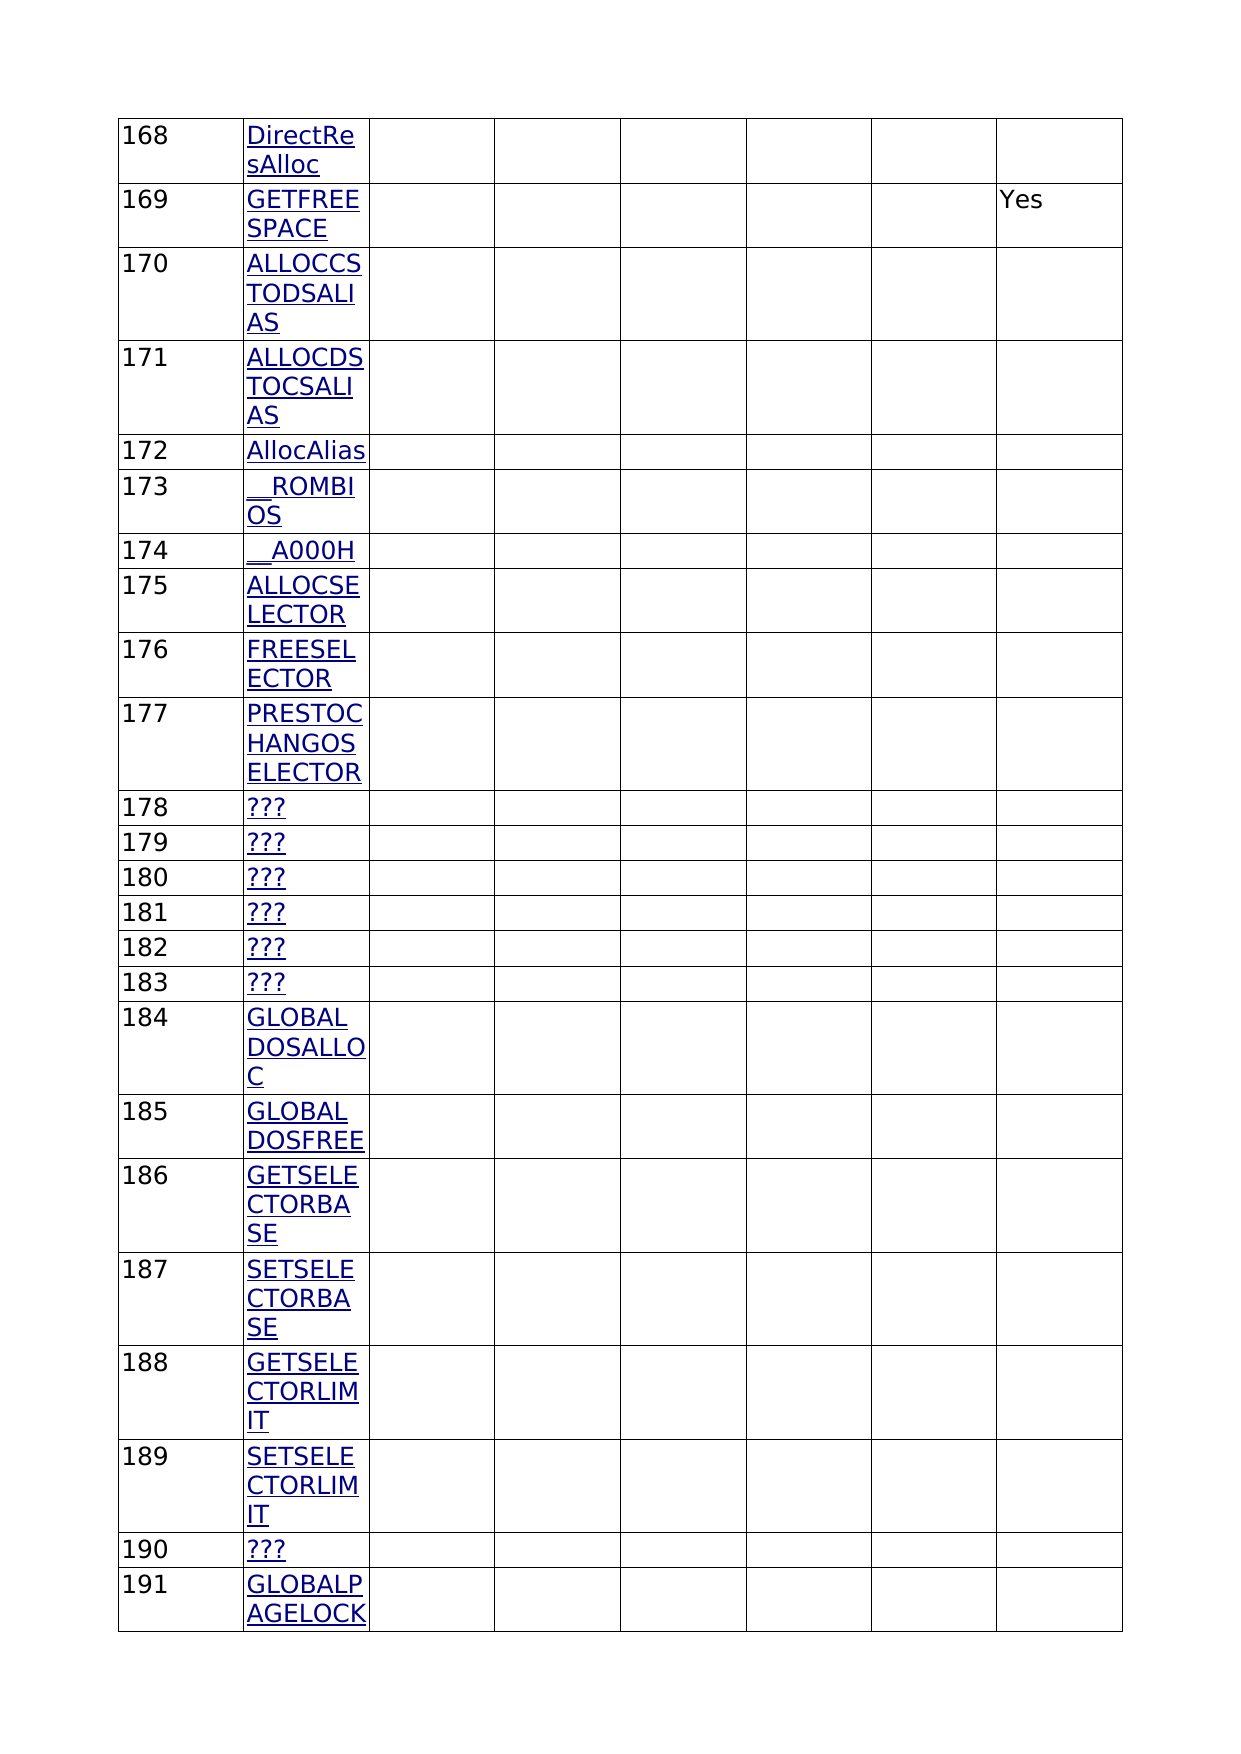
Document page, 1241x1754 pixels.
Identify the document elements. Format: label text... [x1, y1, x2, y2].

table_cell [370, 1253, 494, 1345]
table_cell [495, 435, 620, 469]
table_cell [747, 534, 871, 568]
table_cell ??? [244, 791, 369, 825]
table_cell [997, 1095, 1122, 1158]
table_cell ??? [244, 1533, 369, 1567]
table_cell [747, 341, 871, 433]
table_cell AllocAlias [244, 435, 369, 469]
table_cell [872, 1095, 996, 1158]
table_cell ??? [244, 826, 369, 860]
table_cell 173 [119, 470, 243, 533]
table_cell [495, 1095, 620, 1158]
table_cell 186 [119, 1159, 243, 1252]
table_cell [370, 931, 494, 966]
table_cell [872, 248, 996, 340]
table_cell [872, 931, 996, 966]
table_cell [872, 534, 996, 568]
table_cell [747, 967, 871, 1001]
table_cell [997, 569, 1122, 632]
table_cell [370, 1002, 494, 1094]
table_cell [872, 1533, 996, 1567]
table_cell [370, 1095, 494, 1158]
table_cell 182 [119, 931, 243, 966]
table_cell [621, 470, 746, 533]
table_cell [872, 1440, 996, 1532]
table_cell [621, 1346, 746, 1439]
table_cell [747, 861, 871, 895]
table_cell 189 [119, 1440, 243, 1532]
table_cell [621, 931, 746, 966]
table_cell [747, 1568, 871, 1631]
table_cell [747, 184, 871, 247]
table_cell [495, 569, 620, 632]
table_cell [495, 184, 620, 247]
table_cell [370, 633, 494, 697]
table_cell [747, 435, 871, 469]
table_cell [872, 633, 996, 697]
table_cell [747, 1002, 871, 1094]
table_cell [370, 534, 494, 568]
table_cell [872, 470, 996, 533]
table_cell [621, 791, 746, 825]
table_cell ALLOCSELECTOR [244, 569, 369, 632]
table_cell [621, 1440, 746, 1532]
table_cell 181 [119, 896, 243, 930]
table_cell [997, 826, 1122, 860]
table_cell [747, 896, 871, 930]
table_cell [997, 435, 1122, 469]
table_cell [370, 967, 494, 1001]
table_cell [370, 119, 494, 182]
table_cell [621, 184, 746, 247]
table_cell [370, 896, 494, 930]
table_cell 191 [119, 1568, 243, 1631]
table_cell [621, 967, 746, 1001]
table_cell [997, 1002, 1122, 1094]
table_cell 177 [119, 698, 243, 790]
table_cell [997, 967, 1122, 1001]
table_cell [997, 633, 1122, 697]
table_cell [495, 1568, 620, 1631]
table_cell GETSELECTORLIMIT [244, 1346, 369, 1439]
table_cell [747, 248, 871, 340]
table_cell [621, 1533, 746, 1567]
table_cell [495, 1159, 620, 1252]
table_cell [872, 1002, 996, 1094]
table_cell [495, 633, 620, 697]
table_cell [997, 1346, 1122, 1439]
table_cell GETSELECTORBASE [244, 1159, 369, 1252]
table_cell [621, 435, 746, 469]
table_cell [621, 1253, 746, 1345]
table_cell [495, 341, 620, 433]
table_cell [872, 341, 996, 433]
table_cell ALLOCCSTODSALIAS [244, 248, 369, 340]
table_cell [872, 1346, 996, 1439]
table_cell [495, 698, 620, 790]
table_cell [495, 248, 620, 340]
table_cell [621, 633, 746, 697]
table_cell [495, 791, 620, 825]
table_cell [495, 1533, 620, 1567]
table_cell 185 [119, 1095, 243, 1158]
table_cell [495, 1346, 620, 1439]
table_cell ??? [244, 967, 369, 1001]
table_cell [370, 1533, 494, 1567]
table_cell ??? [244, 861, 369, 895]
table_cell [872, 184, 996, 247]
table_cell [747, 1159, 871, 1252]
table_cell [495, 861, 620, 895]
table_cell [370, 248, 494, 340]
table_cell [997, 896, 1122, 930]
table_cell [872, 119, 996, 182]
table_cell [747, 698, 871, 790]
table_cell 171 [119, 341, 243, 433]
table_cell [370, 698, 494, 790]
table_cell DirectResAlloc [244, 119, 369, 182]
table_cell [747, 791, 871, 825]
table_cell [997, 119, 1122, 182]
table_cell [370, 569, 494, 632]
table_cell [747, 1440, 871, 1532]
table_cell [370, 341, 494, 433]
table_cell [370, 826, 494, 860]
table_cell GLOBALDOSALLOC [244, 1002, 369, 1094]
table_cell [495, 967, 620, 1001]
table_cell 172 [119, 435, 243, 469]
table_cell 188 [119, 1346, 243, 1439]
table_cell [872, 1253, 996, 1345]
table_cell [621, 1095, 746, 1158]
table_cell [621, 1159, 746, 1252]
table_cell [997, 1533, 1122, 1567]
table_cell [621, 698, 746, 790]
table_cell [495, 1253, 620, 1345]
table_cell [370, 470, 494, 533]
table_cell [872, 1159, 996, 1252]
table_cell [747, 931, 871, 966]
table_cell [997, 1440, 1122, 1532]
table_cell Yes [997, 184, 1122, 247]
table_cell [747, 633, 871, 697]
table_cell [872, 967, 996, 1001]
table_cell 184 [119, 1002, 243, 1094]
table_cell [997, 1253, 1122, 1345]
table_cell [872, 698, 996, 790]
table_cell [997, 534, 1122, 568]
table_cell [747, 1533, 871, 1567]
table_cell 180 [119, 861, 243, 895]
table_cell [495, 1440, 620, 1532]
table_cell [747, 569, 871, 632]
table_cell __ROMBIOS [244, 470, 369, 533]
table_cell [495, 470, 620, 533]
table_cell [621, 341, 746, 433]
table_cell 170 [119, 248, 243, 340]
table_cell ??? [244, 896, 369, 930]
table_cell [495, 896, 620, 930]
table_cell 169 [119, 184, 243, 247]
table_cell [747, 1253, 871, 1345]
table_cell [621, 119, 746, 182]
table_cell 174 [119, 534, 243, 568]
table_cell [495, 826, 620, 860]
table_cell GETFREESPACE [244, 184, 369, 247]
table_cell SETSELECTORBASE [244, 1253, 369, 1345]
table_cell [621, 1002, 746, 1094]
table_cell [370, 435, 494, 469]
table_cell [495, 119, 620, 182]
table_cell [495, 534, 620, 568]
table_cell PRESTOCHANGOSELECTOR [244, 698, 369, 790]
table_cell [747, 1346, 871, 1439]
table_cell [370, 1568, 494, 1631]
table_cell [370, 1159, 494, 1252]
table_cell [370, 861, 494, 895]
table_cell ??? [244, 931, 369, 966]
table_cell [621, 1568, 746, 1631]
table_cell 178 [119, 791, 243, 825]
table_cell [872, 896, 996, 930]
table_cell ALLOCDSTOCSALIAS [244, 341, 369, 433]
table_cell [370, 791, 494, 825]
table_cell [370, 1440, 494, 1532]
table_cell [997, 341, 1122, 433]
table_cell [997, 470, 1122, 533]
table_cell [997, 698, 1122, 790]
table_cell [370, 1346, 494, 1439]
table_cell [621, 248, 746, 340]
table_cell 168 [119, 119, 243, 182]
table_cell [621, 534, 746, 568]
table_cell [997, 791, 1122, 825]
table_cell 176 [119, 633, 243, 697]
table_cell [370, 184, 494, 247]
table_cell FREESELECTOR [244, 633, 369, 697]
table_cell [872, 569, 996, 632]
table_cell 179 [119, 826, 243, 860]
table_cell __A000H [244, 534, 369, 568]
table_cell [495, 1002, 620, 1094]
table_cell [997, 1159, 1122, 1252]
table_cell [872, 826, 996, 860]
table_cell [621, 861, 746, 895]
table_cell [495, 931, 620, 966]
table_cell GLOBALDOSFREE [244, 1095, 369, 1158]
table_cell [872, 435, 996, 469]
table_cell 190 [119, 1533, 243, 1567]
table_cell [872, 861, 996, 895]
table_cell 183 [119, 967, 243, 1001]
table_cell SETSELECTORLIMIT [244, 1440, 369, 1532]
table_cell [621, 569, 746, 632]
table_cell 187 [119, 1253, 243, 1345]
table_cell [872, 791, 996, 825]
table_cell [747, 470, 871, 533]
table_cell [997, 1568, 1122, 1631]
table_cell [747, 119, 871, 182]
table_cell [997, 861, 1122, 895]
table_cell [997, 931, 1122, 966]
table_cell [621, 826, 746, 860]
table_cell [747, 1095, 871, 1158]
table_cell [997, 248, 1122, 340]
table_cell 175 [119, 569, 243, 632]
table_cell [872, 1568, 996, 1631]
table_cell [621, 896, 746, 930]
table_cell GLOBALPAGELOCK [244, 1568, 369, 1631]
table_cell [747, 826, 871, 860]
